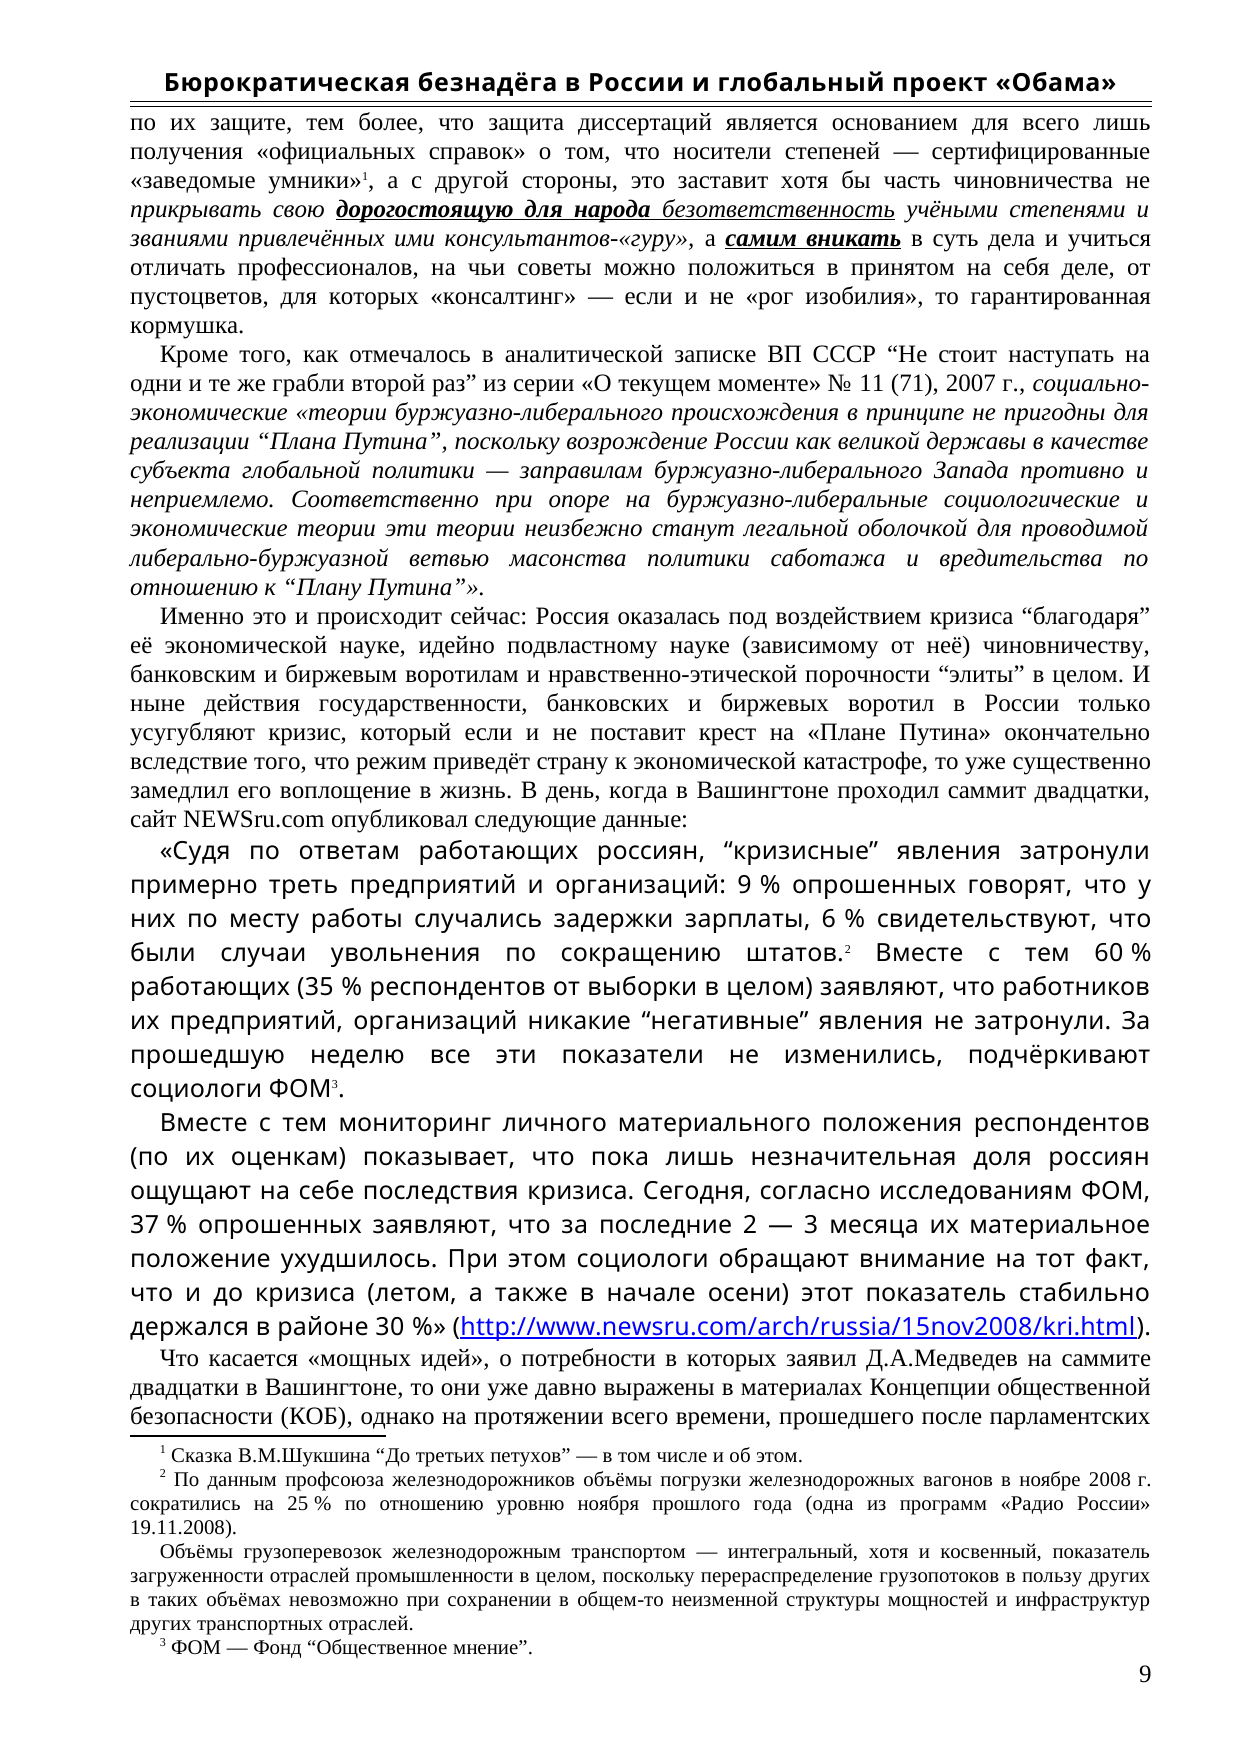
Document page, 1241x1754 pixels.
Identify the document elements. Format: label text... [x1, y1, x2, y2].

text «Судя по ответам работающих россиян, “кризисные” явления затронули примерно треть предприятий и организаций: 9 % опрошенных говорят, что у них по месту работы случались задержки зарплаты, 6 % свидетельствуют, что были случаи увольнения по сокращению штатов. Вместе с тем 60 % работающих (35 % респондентов от выборки в целом) заявляют, что работников их предприятий, организаций никакие “негативные” явления не затронули. За прошедшую неделю все эти показатели не изменились, подчёркивают социологи ФОМ. [130, 833, 1152, 1105]
text Сказка В.М.Шукшина “До третьих петухов” — в том числе и об этом. [130, 1442, 1152, 1467]
text по их защите, тем более, что защита диссертаций является основанием для всего лишь получения «официальных справок» о том, что носители степеней — сертифицированные «заведомые умники», а с другой стороны, это заставит хотя бы часть чиновничества не прикрывать свою дорогостоящую для народа безответственность учёными степенями и званиями привлечённых ими консультантов-«гуру», а самим вникать в суть дела и учиться отличать профессионалов, на чьи советы можно положиться в принятом на себя деле, от пустоцветов, для которых «консалтинг» — если и не «рог изобилия», то гарантированная кормушка. [130, 107, 1152, 339]
text ФОМ — Фонд “Общественное мнение”. [130, 1635, 1152, 1659]
text Объёмы грузоперевозок железнодорожным транспортом — интегральный, хотя и косвенный, показатель загруженности отраслей промышленности в целом, поскольку перераспределение грузопотоков в пользу других в таких объёмах невозможно при сохранении в общем-то неизменной структуры мощностей и инфраструктур других транспортных отраслей. [130, 1539, 1152, 1635]
text По данным профсоюза железнодорожников объёмы погрузки железнодорожных вагонов в ноябре 2008 г. сократились на 25 % по отношению уровню ноября прошлого года (одна из программ «Радио России» 19.11.2008). [130, 1467, 1152, 1539]
text Именно это и происходит сейчас: Россия оказалась под воздействием кризиса “благодаря” её экономической науке, идейно подвластному науке (зависимому от неё) чиновничеству, банковским и биржевым воротилам и нравственно-этической порочности “элиты” в целом. И ныне действия государственности, банковских и биржевых воротил в России только усугубляют кризис, который если и не поставит крест на «Плане Путина» окончательно вследствие того, что режим приведёт страну к экономической катастрофе, то уже существенно замедлил его воплощение в жизнь. В день, когда в Вашингтоне проходил саммит двадцатки, сайт NEWSru.com опубликовал следующие данные: [130, 601, 1152, 833]
text Кроме того, как отмечалось в аналитической записке ВП СССР “Не стоит наступать на одни и те же грабли второй раз” из серии «О текущем моменте» № 11 (71), 2007 г., социально-экономические «теории буржуазно-либерального происхождения в принципе не пригодны для реализации “Плана Путина”, поскольку возрождение России как великой державы в качестве субъекта глобальной политики — заправилам буржуазно-либерального Запада противно и неприемлемо. Соответственно при опоре на буржуазно-либеральные социологические и экономические теории эти теории неизбежно станут легальной оболочкой для проводимой либерально-буржуазной ветвью масонства политики саботажа и вредительства по отношению к “Плану Путина”». [130, 339, 1152, 601]
text Вместе с тем мониторинг личного материального положения респондентов (по их оценкам) показывает, что пока лишь незначительная доля россиян ощущают на себе последствия кризиса. Сегодня, согласно исследованиям ФОМ, 37 % опрошенных заявляют, что за последние 2 — 3 месяца их материальное положение ухудшилось. При этом социологи обращают внимание на тот факт, что и до кризиса (летом, а также в начале осени) этот показатель стабильно держался в районе 30 %» (http://www.newsru.com/arch/russia/15nov2008/kri.html). [130, 1105, 1152, 1342]
text Что касается «мощных идей», о потребности в которых заявил Д.А.Медведев на саммите двадцатки в Вашингтоне, то они уже давно выражены в материалах Концепции общественной безопасности (КОБ), однако на протяжении всего времени, прошедшего после парламентских [130, 1342, 1152, 1429]
